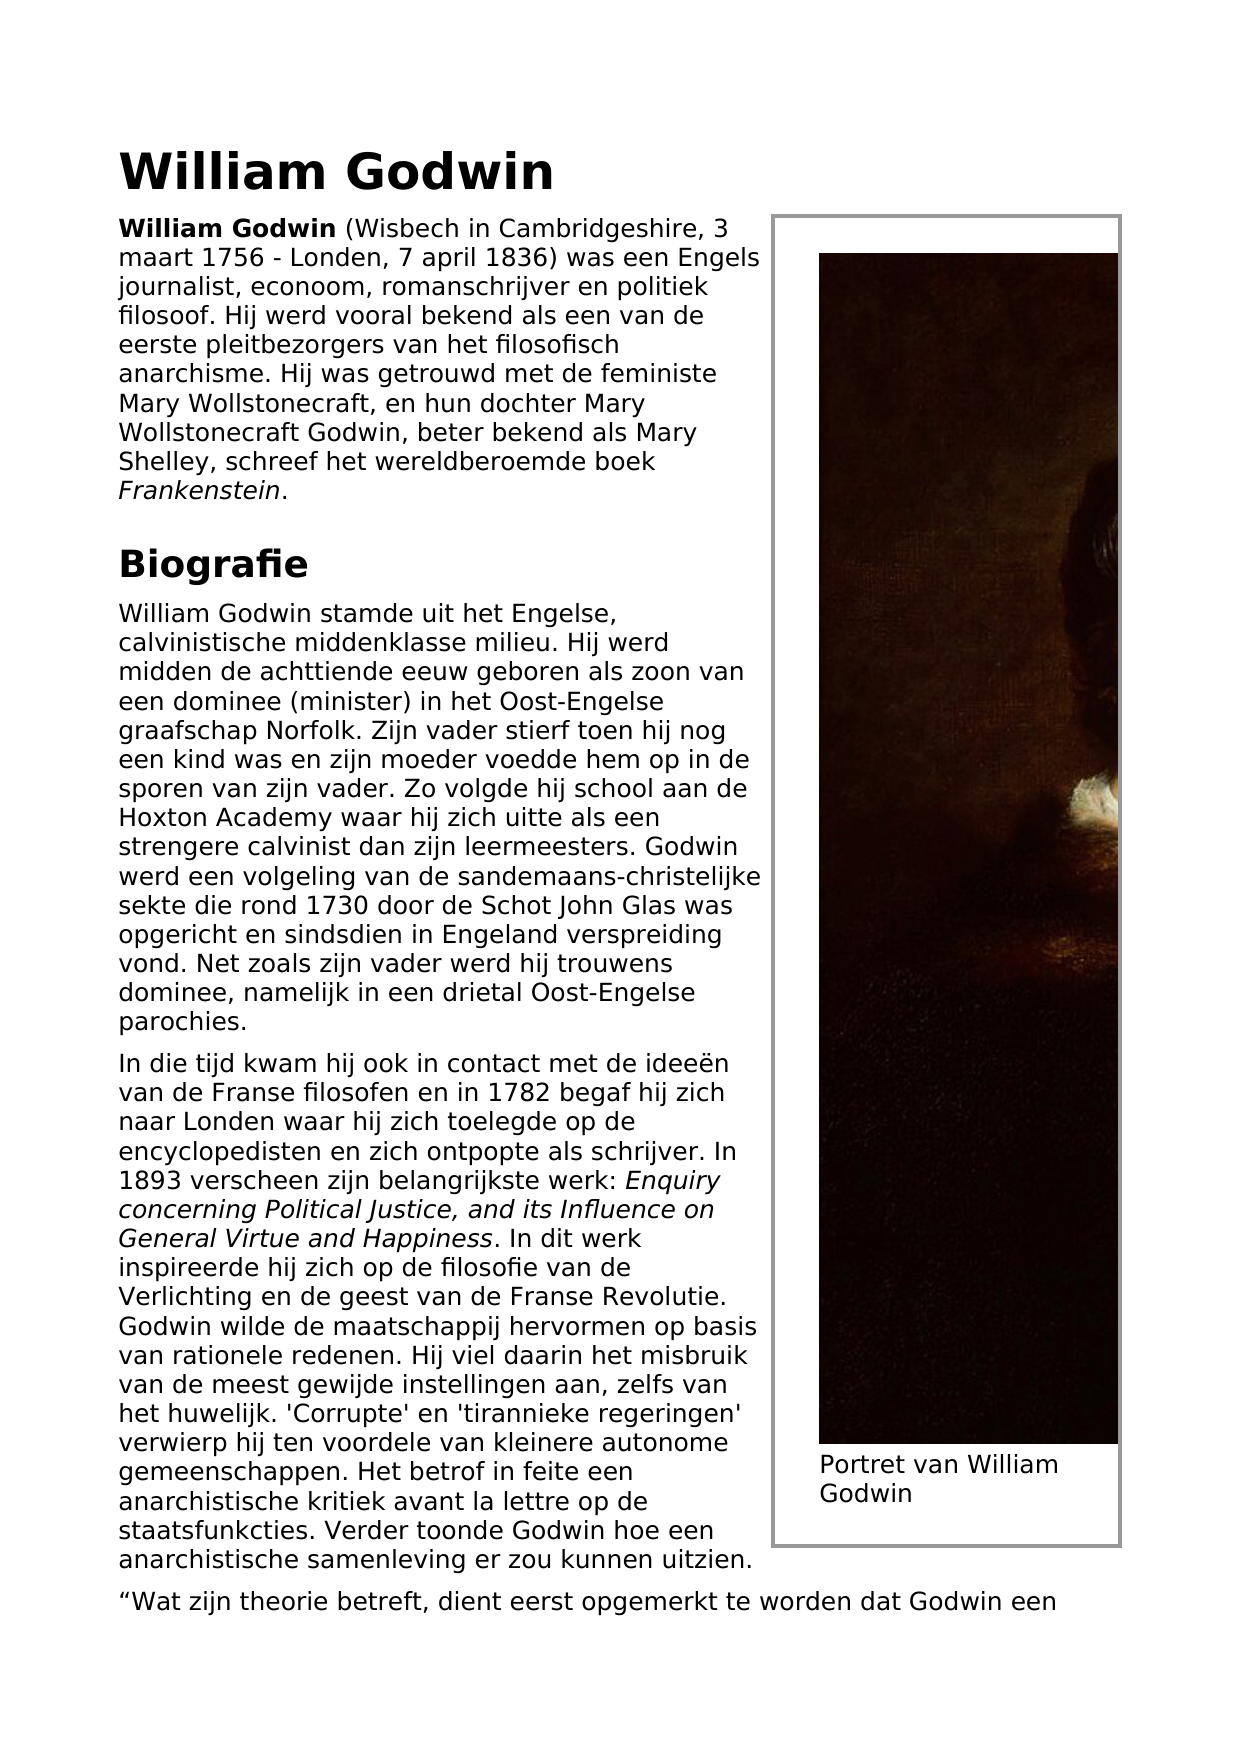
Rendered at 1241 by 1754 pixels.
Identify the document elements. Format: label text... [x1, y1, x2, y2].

picture [819, 253, 1118, 1444]
subtitle William Godwin [118, 143, 1122, 201]
text In die tijd kwam hij ook in contact met de ideeën van de Franse filosofen en in 1782 begaf hij zich naar Londen waar hij zich toelegde op de encyclopedisten en zich ontpopte als schrijver. In 1893 verscheen zijn belangrijkste werk: Enquiry concerning Political Justice, and its Influence on General Virtue and Happiness. In dit werk inspireerde hij zich op de filosofie van de Verlichting en de geest van de Franse Revolutie. Godwin wilde de maatschappij hervormen op basis van rationele redenen. Hij viel daarin het misbruik van de meest gewijde instellingen aan, zelfs van het huwelijk. 'Corrupte' en 'tirannieke regeringen' verwierp hij ten voordele van kleinere autonome gemeenschappen. Het betrof in feite een anarchistische kritiek avant la lettre op de staatsfunkcties. Verder toonde Godwin hoe een anarchistische samenleving er zou kunnen uitzien. [118, 1049, 1122, 1574]
text William Godwin (Wisbech in Cambridgeshire, 3 maart 1756 - Londen, 7 april 1836) was een Engels journalist, econoom, romanschrijver en politiek filosoof. Hij werd vooral bekend als een van de eerste pleitbezorgers van het filosofisch anarchisme. Hij was getrouwd met de feministe Mary Wollstonecraft, en hun dochter Mary Wollstonecraft Godwin, beter bekend als Mary Shelley, schreef het wereldberoemde boek Frankenstein. [118, 214, 771, 506]
table_header Portret van William Godwin [784, 218, 1118, 1544]
text “Wat zijn theorie betreft, dient eerst opgemerkt te worden dat Godwin een [118, 1587, 1122, 1616]
text [775, 218, 784, 1544]
text William Godwin stamde uit het Engelse, calvinistische middenklasse milieu. Hij werd midden de achttiende eeuw geboren als zoon van een dominee (minister) in het Oost-Engelse graafschap Norfolk. Zijn vader stierf toen hij nog een kind was en zijn moeder voedde hem op in de sporen van zijn vader. Zo volgde hij school aan de Hoxton Academy waar hij zich uitte als een strengere calvinist dan zijn leermeesters. Godwin werd een volgeling van de sandemaans-christelijke sekte die rond 1730 door de Schot John Glas was opgericht en sindsdien in Engeland verspreiding vond. Net zoals zijn vader werd hij trouwens dominee, namelijk in een drietal Oost-Engelse parochies. [118, 599, 771, 1037]
subtitle Biografie [118, 543, 771, 587]
